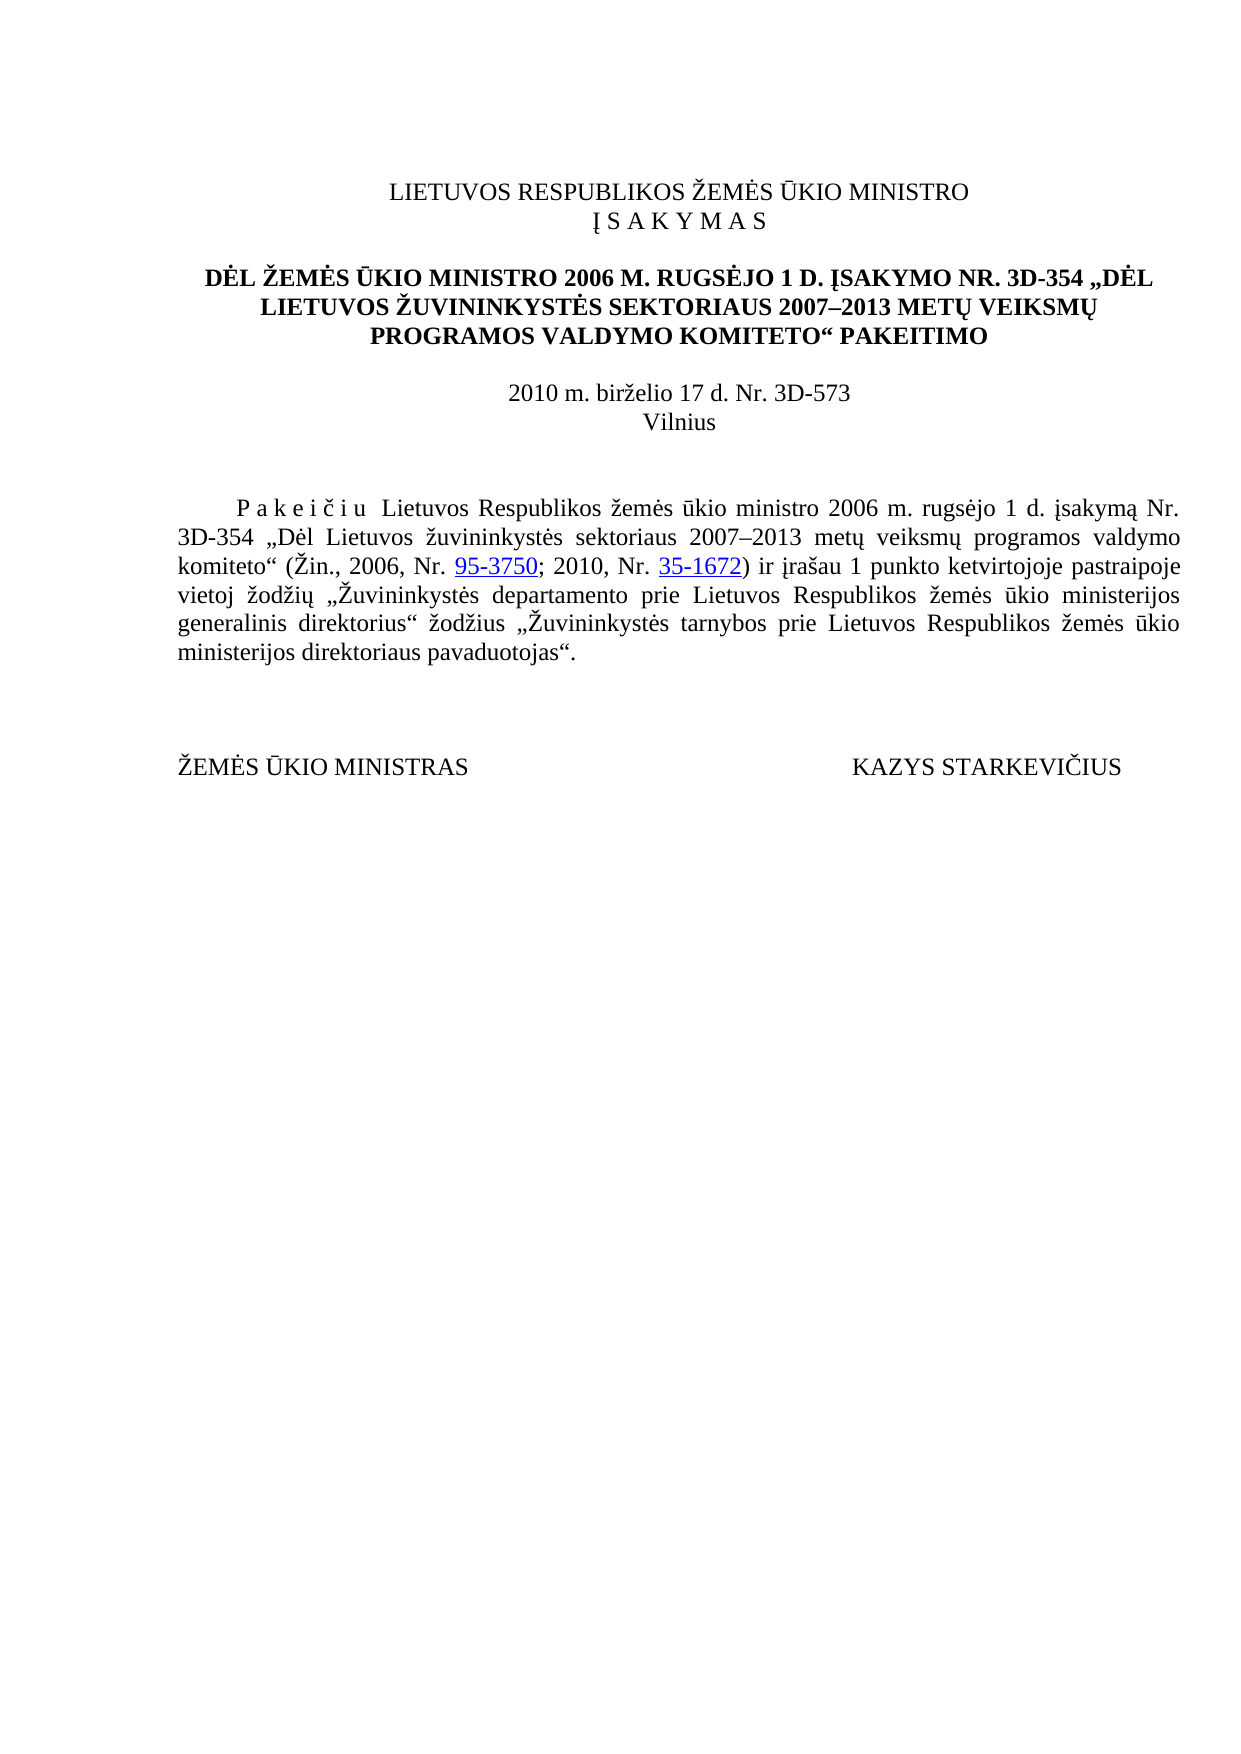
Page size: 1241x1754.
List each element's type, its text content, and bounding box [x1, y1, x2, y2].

text Žemės ūkio ministras Kazys Starkevičius [177, 752, 1181, 781]
text ĮSAKYMAS [177, 206, 1181, 235]
text 2010 m. birželio 17 d. Nr. 3D-573 [177, 378, 1181, 407]
text LIETUVOS RESPUBLIKOS ŽEMĖS ŪKIO MINISTRO [177, 177, 1181, 206]
text Pakeičiu Lietuvos Respublikos žemės ūkio ministro 2006 m. rugsėjo 1 d. įsakymą Nr. 3D-354 „Dėl Lietuvos žuvininkystės sektoriaus 2007–2013 metų veiksmų programos valdymo komiteto“ (Žin., 2006, Nr. 95-3750; 2010, Nr. 35-1672) ir įrašau 1 punkto ketvirtojoje pastraipoje vietoj žodžių „Žuvininkystės departamento prie Lietuvos Respublikos žemės ūkio ministerijos generalinis direktorius“ žodžius „Žuvininkystės tarnybos prie Lietuvos Respublikos žemės ūkio ministerijos direktoriaus pavaduotojas“. [177, 493, 1181, 666]
text Vilnius [177, 407, 1181, 436]
text DĖL ŽEMĖS ŪKIO MINISTRO 2006 M. RUGSĖJO 1 D. ĮSAKYMO Nr. 3D-354 „DĖL LIETUVOS ŽUVININKYSTĖS SEKTORIAUS 2007–2013 METŲ VEIKSMŲ PROGRAMOS VALDYMO KOMITETO“ PAKEITIMO [177, 263, 1181, 350]
